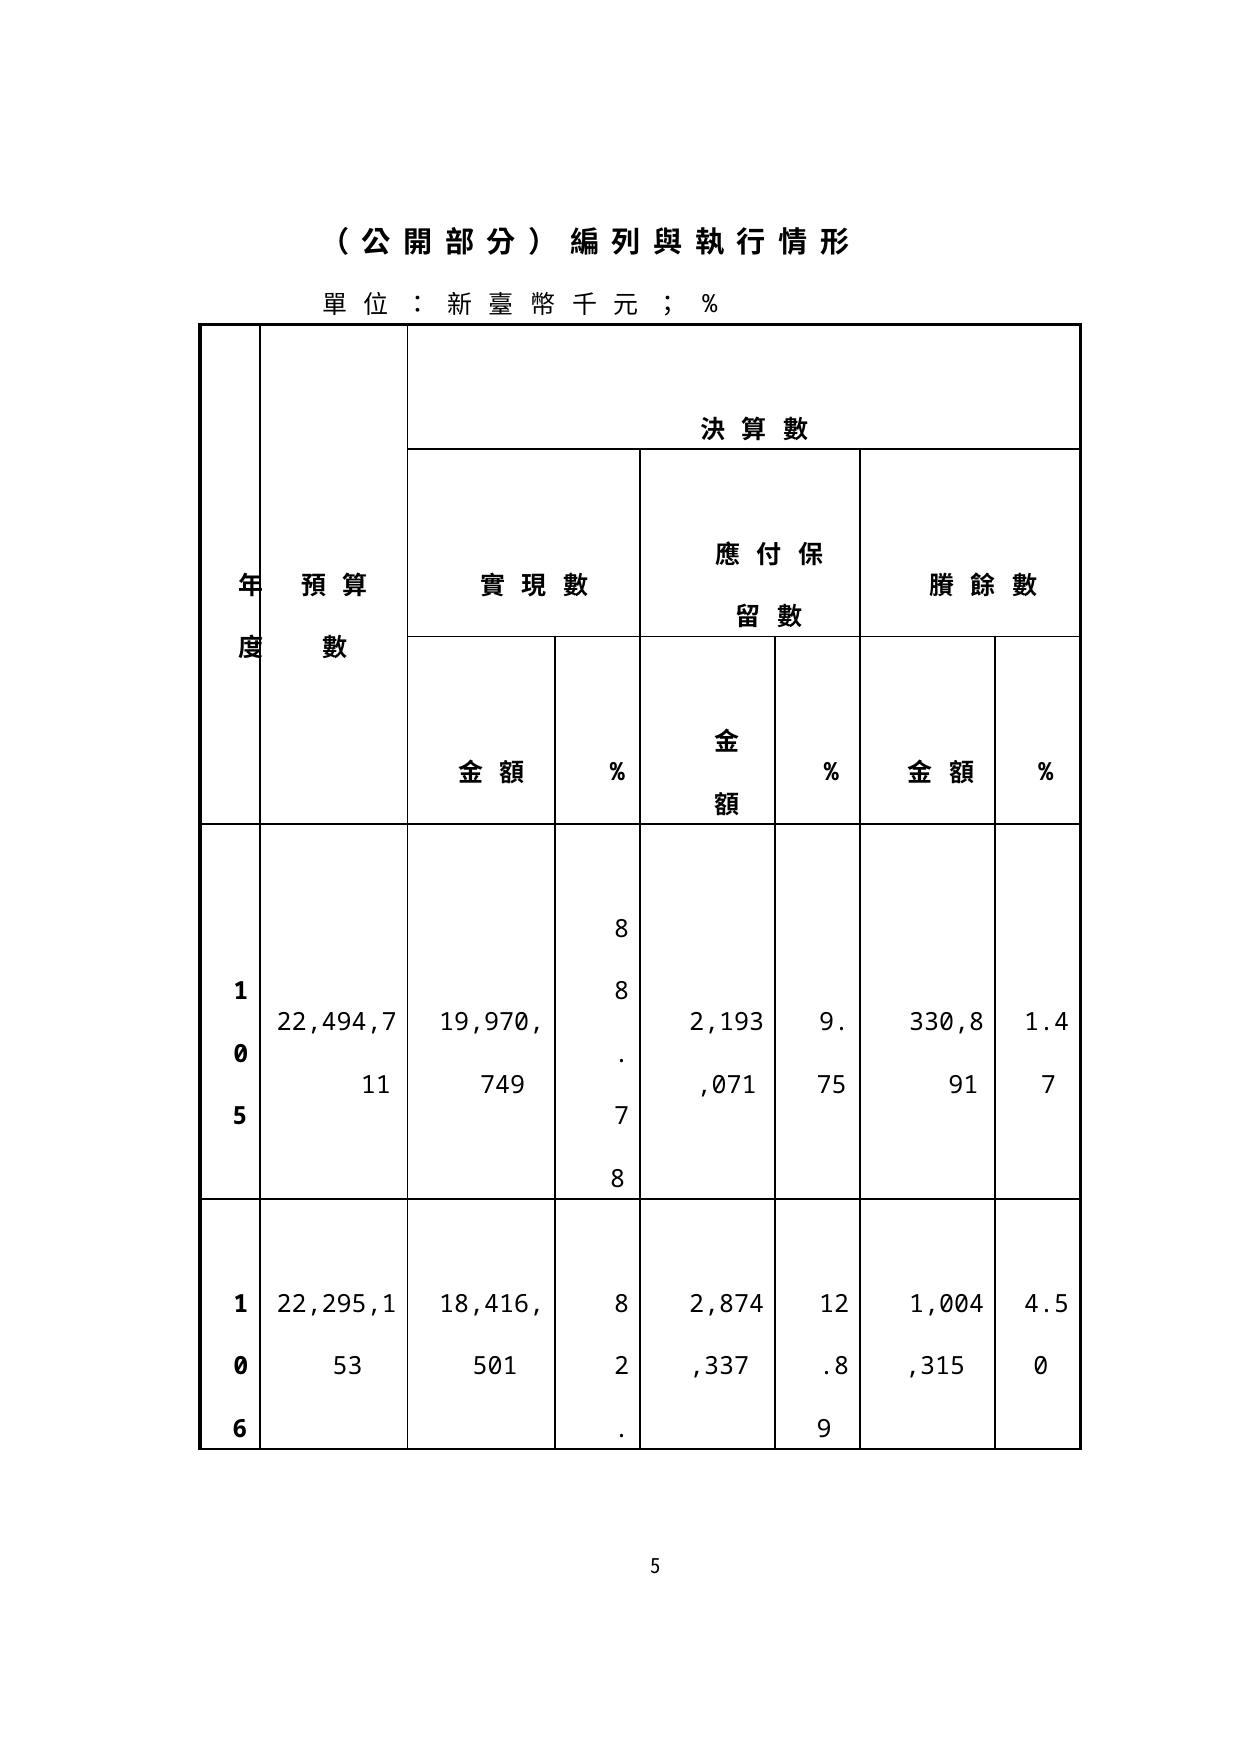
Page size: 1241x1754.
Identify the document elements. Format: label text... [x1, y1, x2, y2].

table_cell 1.47 [996, 825, 1079, 1198]
table_header 決算數 [408, 326, 1079, 448]
table_cell % [776, 637, 859, 823]
table_cell 88.78 [556, 825, 639, 1198]
table_cell 19,970,749 [408, 825, 554, 1198]
table_cell 106 [202, 1200, 259, 1448]
table_cell 金額 [861, 637, 994, 823]
table_cell 賸餘數 [861, 450, 1079, 636]
table_cell 22,494,711 [261, 825, 407, 1198]
table_cell 82. [556, 1200, 639, 1448]
table_cell 實現數 [408, 450, 639, 636]
table_cell 105 [202, 825, 259, 1198]
table_cell 應付保留數 [641, 450, 859, 636]
table_cell 金額 [641, 637, 774, 823]
table_header 預算數 [261, 326, 407, 823]
table_cell 2,193,071 [641, 825, 774, 1198]
table_header 年度 [202, 326, 259, 823]
table_cell 22,295,153 [261, 1200, 407, 1448]
table_cell 330,891 [861, 825, 994, 1198]
table_cell 金額 [408, 637, 554, 823]
table_cell 4.50 [996, 1200, 1079, 1448]
table_cell % [996, 637, 1079, 823]
table_cell 12.89 [776, 1200, 859, 1448]
text （公開部分）編列與執行情形 單位：新臺幣千元；% [189, 198, 1046, 323]
table_cell 2,874,337 [641, 1200, 774, 1448]
table_cell % [556, 637, 639, 823]
table_cell 9.75 [776, 825, 859, 1198]
table_cell 1,004,315 [861, 1200, 994, 1448]
table_cell 18,416,501 [408, 1200, 554, 1448]
